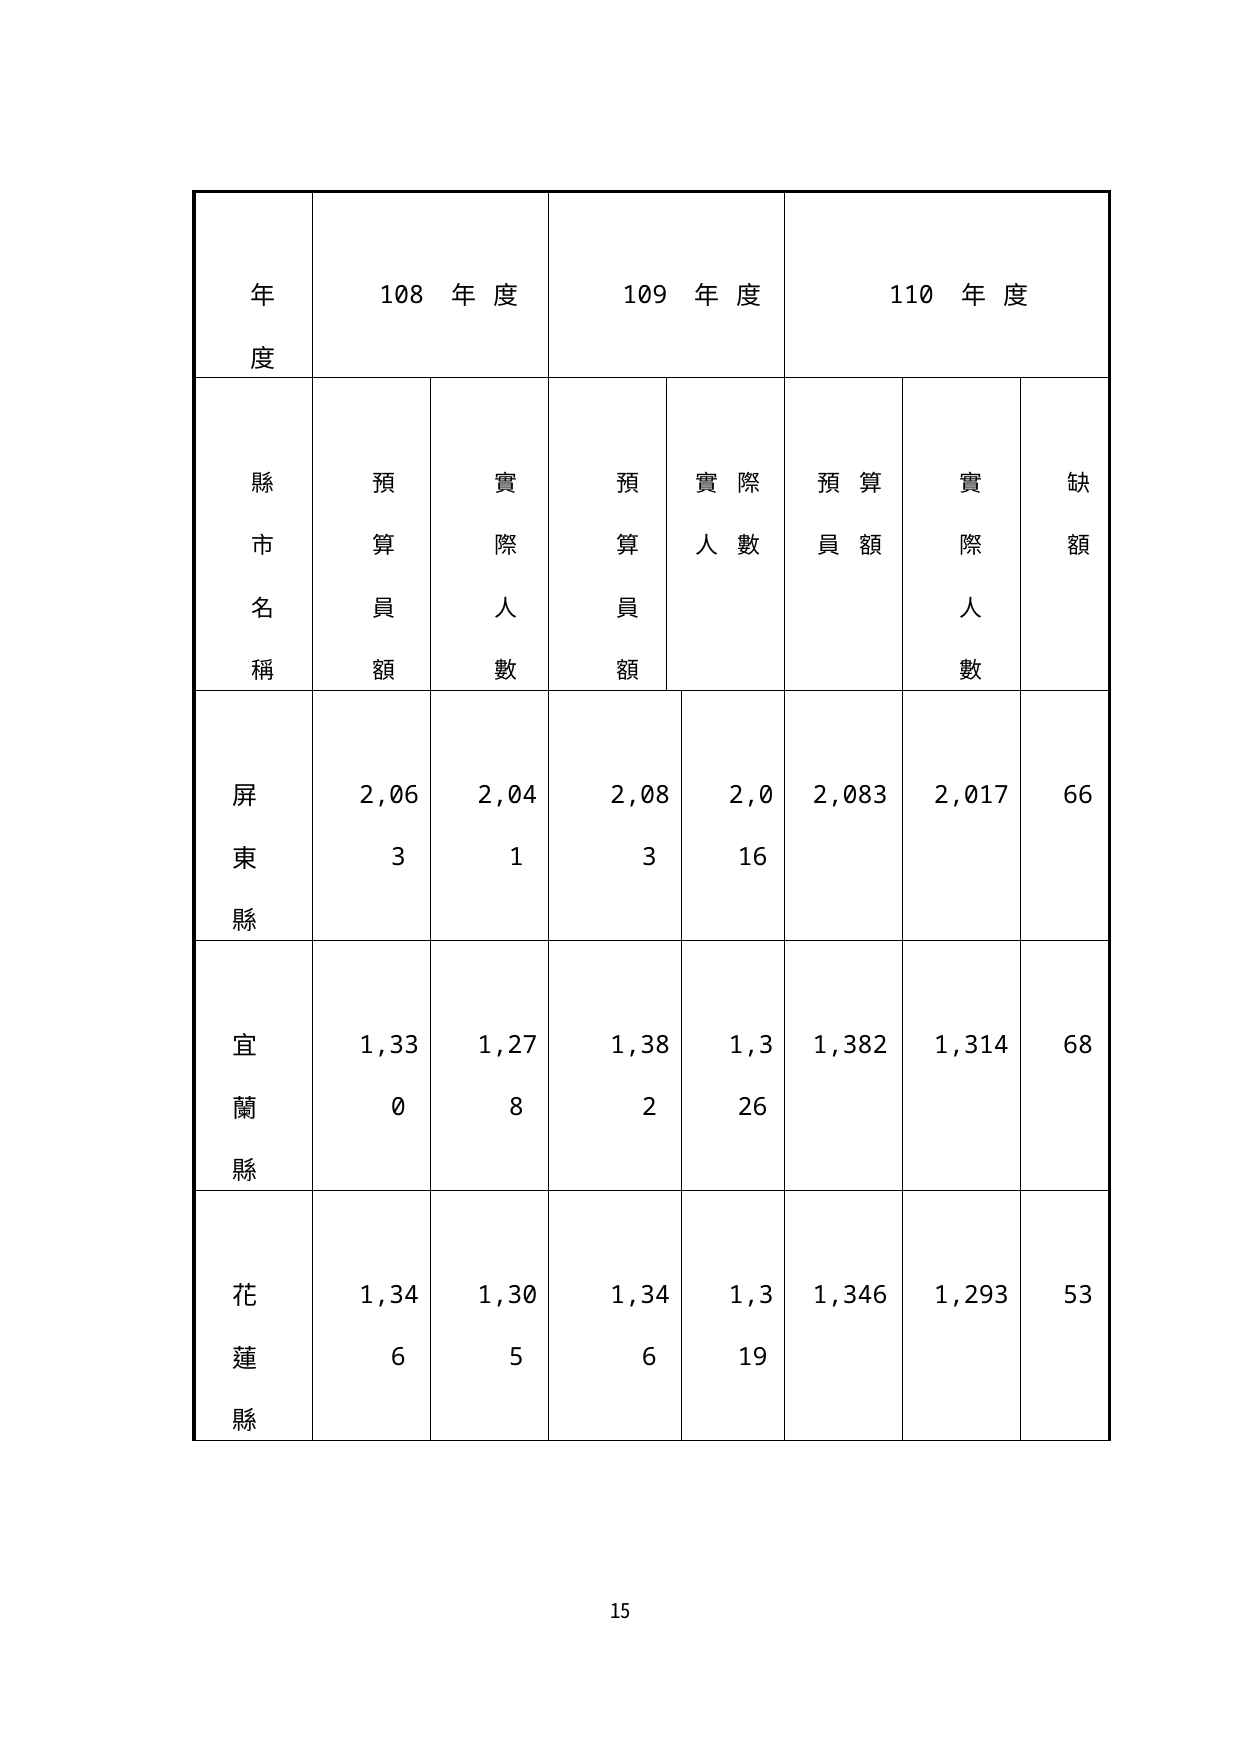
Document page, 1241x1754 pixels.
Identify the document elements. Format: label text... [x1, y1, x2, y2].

table_cell 花蓮縣 [196, 1191, 312, 1439]
table_cell 宜蘭縣 [196, 941, 312, 1189]
table_cell 1,305 [431, 1191, 548, 1439]
table_cell 2,083 [785, 691, 902, 939]
table_cell 1,319 [682, 1191, 784, 1439]
table_cell 2,017 [903, 691, 1020, 939]
table_cell 2,063 [313, 691, 430, 939]
table_cell 53 [1021, 1191, 1108, 1439]
table_cell 1,278 [431, 941, 548, 1189]
table_cell 1,293 [903, 1191, 1020, 1439]
table_cell 2,083 [549, 691, 681, 939]
table_cell 1,346 [313, 1191, 430, 1439]
table_cell 預算員額 [549, 378, 666, 689]
table_cell 缺額 [1021, 378, 1108, 689]
table_header 年度 [196, 193, 312, 377]
table_cell 1,330 [313, 941, 430, 1189]
table_cell 1,346 [549, 1191, 681, 1439]
table_cell 實際人數 [903, 378, 1020, 689]
table_cell 2,016 [682, 691, 784, 939]
table_cell 屏東縣 [196, 691, 312, 939]
table_cell 1,382 [549, 941, 681, 1189]
table_cell 68 [1021, 941, 1108, 1189]
table_cell 2,041 [431, 691, 548, 939]
table_cell 66 [1021, 691, 1108, 939]
table_cell 1,314 [903, 941, 1020, 1189]
table_cell 縣市名稱 [196, 378, 312, 689]
table_cell 預算員額 [313, 378, 430, 689]
table_cell 1,326 [682, 941, 784, 1189]
table_cell 實際人數 [431, 378, 548, 689]
table_cell 1,346 [785, 1191, 902, 1439]
table_cell 實際人數 [667, 378, 784, 689]
table_header 108年度 [313, 193, 548, 377]
table_cell 1,382 [785, 941, 902, 1189]
table_cell 預算員額 [785, 378, 902, 689]
table_header 110年度 [785, 193, 1108, 377]
table_header 109年度 [549, 193, 784, 377]
